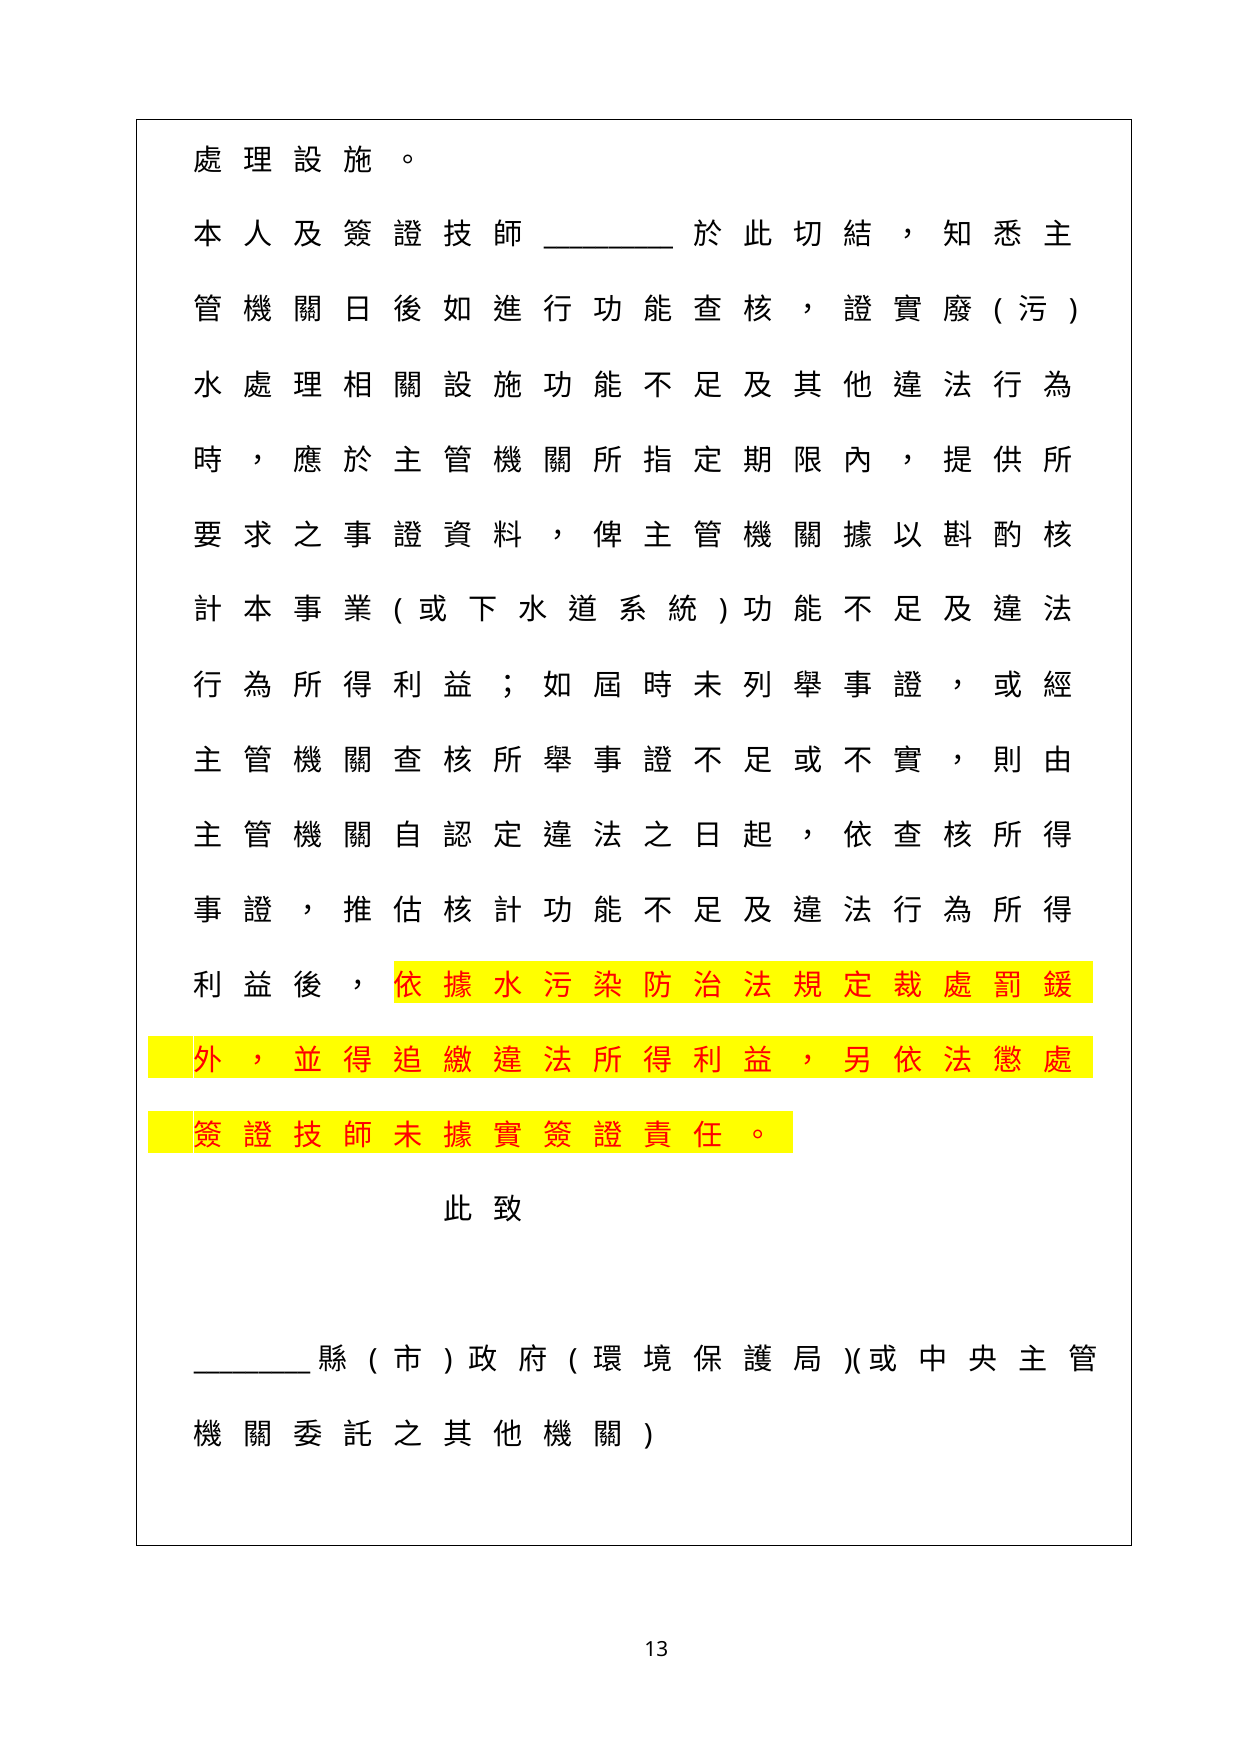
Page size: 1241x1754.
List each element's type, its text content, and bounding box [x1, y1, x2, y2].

table_header 處理設施。 本人及簽證技師__________於此切結，知悉主管機關日後如進行功能查核，證實廢(污)水處理相關設施功能不足及其他違法行為時，應於主管機關所指定期限內，提供所要求之事證資料，俾主管機關據以斟酌核計本事業(或下水道系統)功能不足及違法行為所得利益；如屆時未列舉事證，或經主管機關查核所舉事證不足或不實，則由主管機關自認定違法之日起，依查核所得事證，推估核計功能不足及違法行為所得利益後，依據水污染防治法規定裁處罰鍰外，並得追繳違法所得利益，另依法懲處簽證技師未據實簽證責任。 此致 _________縣(市)政府(環境保護局)(或中央主管機關委託之其他機關) [137, 120, 1131, 1545]
